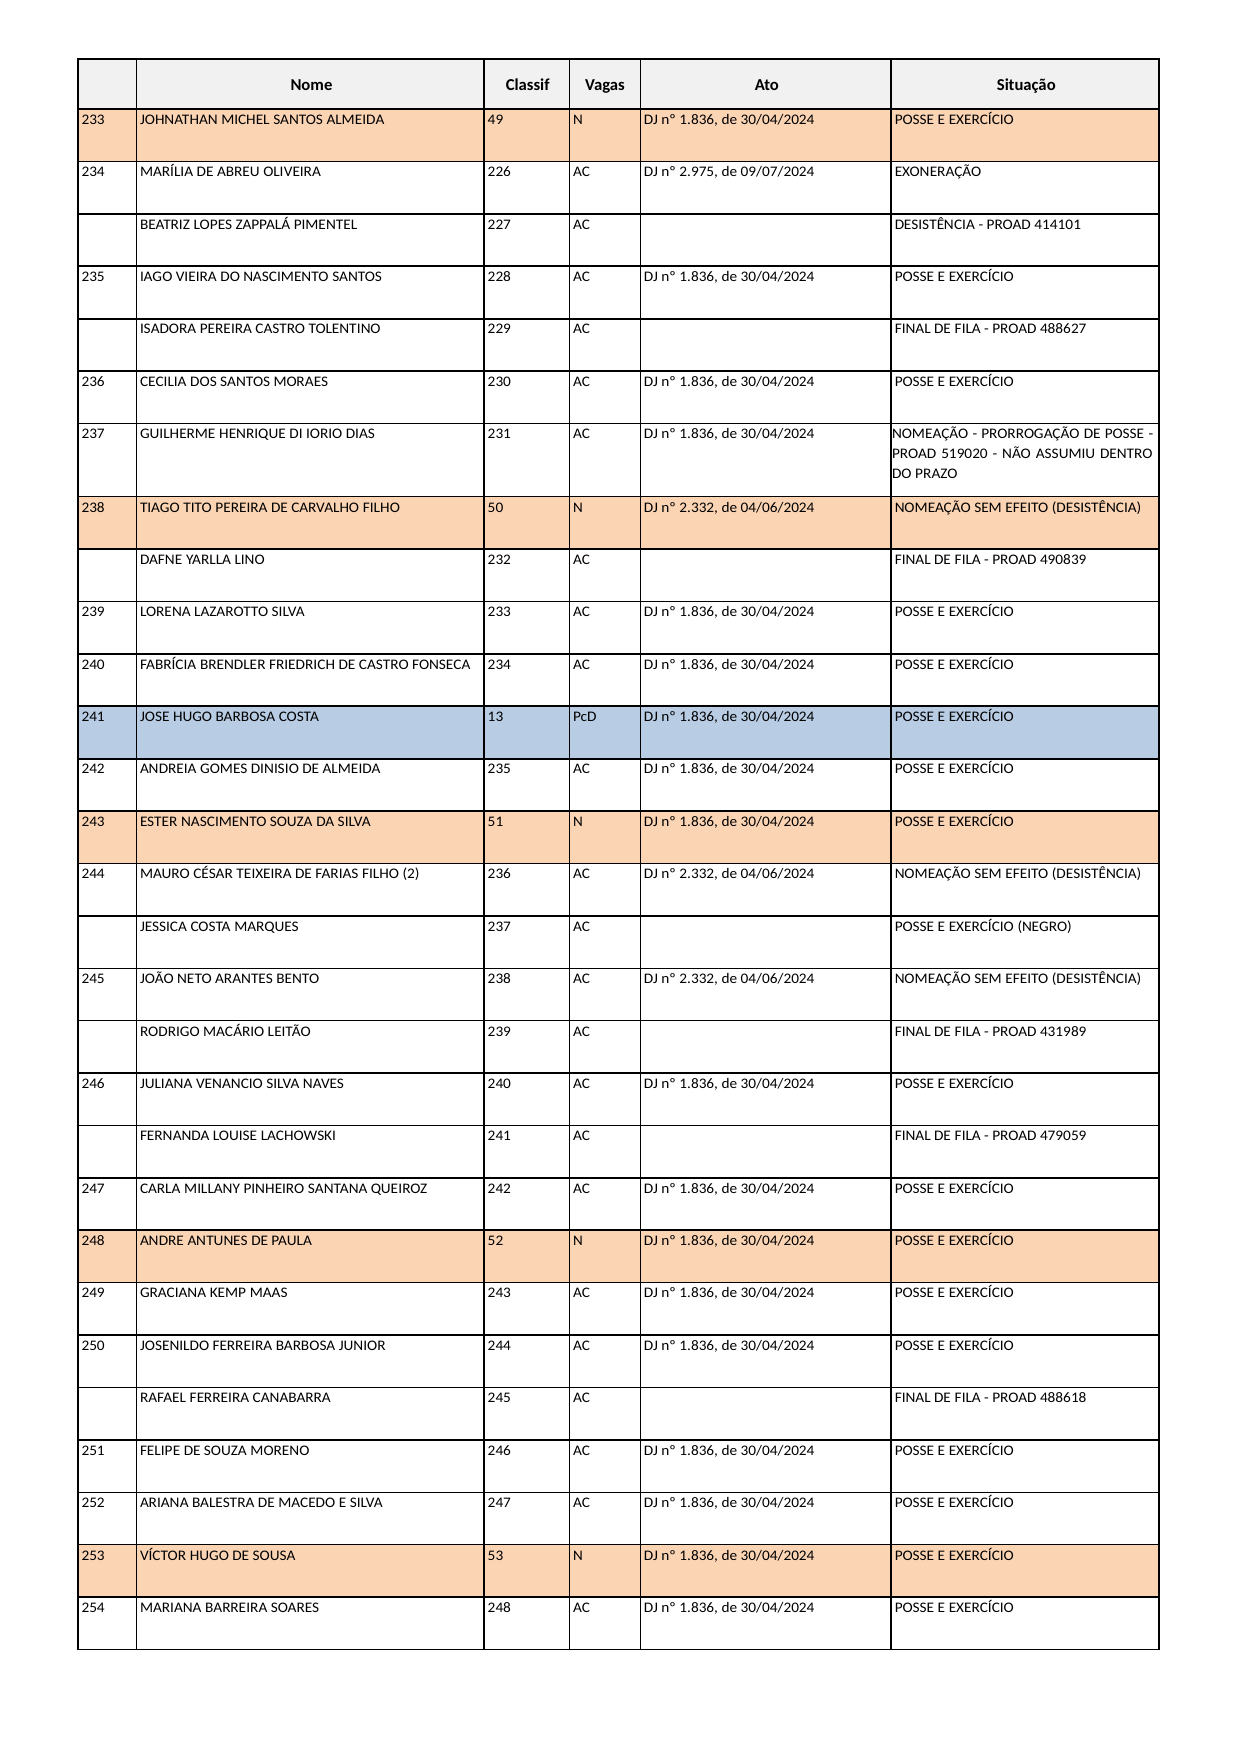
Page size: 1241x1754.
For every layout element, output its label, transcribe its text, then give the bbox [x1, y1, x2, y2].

table_cell ANDRE ANTUNES DE PAULA [137, 1231, 483, 1282]
table_cell POSSE E EXERCÍCIO [892, 1441, 1158, 1491]
table_cell [641, 917, 890, 967]
table_cell 13 [485, 707, 569, 758]
table_cell 235 [485, 760, 569, 810]
table_cell DJ nº 2.332, de 04/06/2024 [641, 864, 890, 915]
table_cell 244 [485, 1336, 569, 1387]
table_cell AC [570, 267, 640, 318]
table_cell DESISTÊNCIA - PROAD 414101 [892, 215, 1158, 265]
table_cell GRACIANA KEMP MAAS [137, 1283, 483, 1334]
table_cell DJ nº 1.836, de 30/04/2024 [641, 1231, 890, 1282]
table_cell [79, 215, 136, 265]
table_cell 51 [485, 812, 569, 863]
table_cell 247 [485, 1493, 569, 1544]
table_cell 231 [485, 424, 569, 496]
table_cell AC [570, 1074, 640, 1124]
table_cell DJ nº 2.975, de 09/07/2024 [641, 162, 890, 213]
table_cell [79, 320, 136, 370]
table_cell RAFAEL FERREIRA CANABARRA [137, 1388, 483, 1439]
table_cell AC [570, 1283, 640, 1334]
table_cell 248 [79, 1231, 136, 1282]
table_cell 239 [485, 1021, 569, 1072]
table_cell FINAL DE FILA - PROAD 490839 [892, 550, 1158, 601]
table_cell DJ nº 1.836, de 30/04/2024 [641, 1598, 890, 1648]
table_cell NOMEAÇÃO SEM EFEITO (DESISTÊNCIA) [892, 497, 1158, 548]
table_cell FABRÍCIA BRENDLER FRIEDRICH DE CASTRO FONSECA [137, 655, 483, 705]
table_cell DJ nº 1.836, de 30/04/2024 [641, 655, 890, 705]
table_cell 236 [79, 372, 136, 423]
table_cell DJ nº 1.836, de 30/04/2024 [641, 1545, 890, 1596]
table_cell 252 [79, 1493, 136, 1544]
table_cell FINAL DE FILA - PROAD 479059 [892, 1126, 1158, 1177]
table_cell LORENA LAZAROTTO SILVA [137, 602, 483, 653]
table_cell 241 [79, 707, 136, 758]
table_cell 246 [485, 1441, 569, 1491]
table_cell 249 [79, 1283, 136, 1334]
table_cell POSSE E EXERCÍCIO [892, 707, 1158, 758]
table_cell [79, 550, 136, 601]
table_cell AC [570, 760, 640, 810]
table_cell 250 [79, 1336, 136, 1387]
table_cell 245 [485, 1388, 569, 1439]
table_cell POSSE E EXERCÍCIO [892, 1179, 1158, 1229]
table_cell 236 [485, 864, 569, 915]
table_cell ARIANA BALESTRA DE MACEDO E SILVA [137, 1493, 483, 1544]
table_cell 251 [79, 1441, 136, 1491]
table_cell 237 [79, 424, 136, 496]
table_cell 254 [79, 1598, 136, 1648]
table_cell 245 [79, 969, 136, 1020]
table_cell FINAL DE FILA - PROAD 488627 [892, 320, 1158, 370]
table_cell NOMEAÇÃO SEM EFEITO (DESISTÊNCIA) [892, 969, 1158, 1020]
table_cell 226 [485, 162, 569, 213]
table_cell 230 [485, 372, 569, 423]
table_cell MAURO CÉSAR TEIXEIRA DE FARIAS FILHO (2) [137, 864, 483, 915]
table_cell JESSICA COSTA MARQUES [137, 917, 483, 967]
table_cell JOÃO NETO ARANTES BENTO [137, 969, 483, 1020]
table_cell ISADORA PEREIRA CASTRO TOLENTINO [137, 320, 483, 370]
table_cell ESTER NASCIMENTO SOUZA DA SILVA [137, 812, 483, 863]
table_cell DJ nº 1.836, de 30/04/2024 [641, 602, 890, 653]
table_header [79, 60, 136, 108]
table_cell ANDREIA GOMES DINISIO DE ALMEIDA [137, 760, 483, 810]
table_cell AC [570, 215, 640, 265]
table_cell 243 [485, 1283, 569, 1334]
table_cell AC [570, 320, 640, 370]
table_cell POSSE E EXERCÍCIO [892, 1493, 1158, 1544]
table_cell AC [570, 655, 640, 705]
table_cell AC [570, 1021, 640, 1072]
table_cell CECILIA DOS SANTOS MORAES [137, 372, 483, 423]
table_cell JULIANA VENANCIO SILVA NAVES [137, 1074, 483, 1124]
table_cell POSSE E EXERCÍCIO [892, 1231, 1158, 1282]
table_cell CARLA MILLANY PINHEIRO SANTANA QUEIROZ [137, 1179, 483, 1229]
table_cell RODRIGO MACÁRIO LEITÃO [137, 1021, 483, 1072]
table_cell 237 [485, 917, 569, 967]
table_cell NOMEAÇÃO SEM EFEITO (DESISTÊNCIA) [892, 864, 1158, 915]
table_cell TIAGO TITO PEREIRA DE CARVALHO FILHO [137, 497, 483, 548]
table_cell DJ nº 1.836, de 30/04/2024 [641, 110, 890, 161]
table_cell AC [570, 1493, 640, 1544]
table_cell N [570, 1231, 640, 1282]
table_cell [641, 550, 890, 601]
table_cell 242 [485, 1179, 569, 1229]
table_cell POSSE E EXERCÍCIO [892, 372, 1158, 423]
table_header Situação [892, 60, 1158, 108]
table_cell 239 [79, 602, 136, 653]
table_cell EXONERAÇÃO [892, 162, 1158, 213]
table_cell 242 [79, 760, 136, 810]
table_cell JOSE HUGO BARBOSA COSTA [137, 707, 483, 758]
table_cell 247 [79, 1179, 136, 1229]
table_cell FELIPE DE SOUZA MORENO [137, 1441, 483, 1491]
table_cell 238 [485, 969, 569, 1020]
table_cell MARIANA BARREIRA SOARES [137, 1598, 483, 1648]
table_cell [641, 215, 890, 265]
table_cell AC [570, 1179, 640, 1229]
table_cell DJ nº 1.836, de 30/04/2024 [641, 1493, 890, 1544]
table_cell DJ nº 1.836, de 30/04/2024 [641, 1336, 890, 1387]
table_cell POSSE E EXERCÍCIO [892, 1336, 1158, 1387]
table_cell 232 [485, 550, 569, 601]
table_cell DJ nº 1.836, de 30/04/2024 [641, 760, 890, 810]
table_cell N [570, 497, 640, 548]
table_cell AC [570, 917, 640, 967]
table_cell 233 [79, 110, 136, 161]
table_cell AC [570, 372, 640, 423]
table_cell PcD [570, 707, 640, 758]
table_header Vagas [570, 60, 640, 108]
table_cell AC [570, 864, 640, 915]
table_cell POSSE E EXERCÍCIO [892, 1598, 1158, 1648]
table_cell AC [570, 1126, 640, 1177]
table_cell 50 [485, 497, 569, 548]
table_cell 234 [79, 162, 136, 213]
table_cell FERNANDA LOUISE LACHOWSKI [137, 1126, 483, 1177]
table_cell 243 [79, 812, 136, 863]
table_cell 241 [485, 1126, 569, 1177]
table_cell [79, 917, 136, 967]
table_cell IAGO VIEIRA DO NASCIMENTO SANTOS [137, 267, 483, 318]
table_cell MARÍLIA DE ABREU OLIVEIRA [137, 162, 483, 213]
table_cell AC [570, 969, 640, 1020]
table_cell N [570, 1545, 640, 1596]
table_cell 233 [485, 602, 569, 653]
table_cell N [570, 110, 640, 161]
table_cell POSSE E EXERCÍCIO [892, 1074, 1158, 1124]
table_cell 234 [485, 655, 569, 705]
table_cell VÍCTOR HUGO DE SOUSA [137, 1545, 483, 1596]
table_cell JOSENILDO FERREIRA BARBOSA JUNIOR [137, 1336, 483, 1387]
table_cell [79, 1021, 136, 1072]
table_cell [641, 1388, 890, 1439]
table_header Classif [485, 60, 569, 108]
table_cell POSSE E EXERCÍCIO [892, 812, 1158, 863]
table_cell GUILHERME HENRIQUE DI IORIO DIAS [137, 424, 483, 496]
table_cell POSSE E EXERCÍCIO [892, 1283, 1158, 1334]
table_cell AC [570, 1441, 640, 1491]
table_cell [79, 1388, 136, 1439]
table_cell AC [570, 1388, 640, 1439]
table_cell POSSE E EXERCÍCIO [892, 602, 1158, 653]
table_cell 53 [485, 1545, 569, 1596]
table_cell 248 [485, 1598, 569, 1648]
table_cell [641, 1021, 890, 1072]
table_cell NOMEAÇÃO - PRORROGAÇÃO DE POSSE - PROAD 519020 - NÃO ASSUMIU DENTRO DO PRAZO [892, 424, 1158, 496]
table_cell AC [570, 1336, 640, 1387]
table_cell DJ nº 1.836, de 30/04/2024 [641, 424, 890, 496]
table_cell POSSE E EXERCÍCIO [892, 110, 1158, 161]
table_cell DJ nº 1.836, de 30/04/2024 [641, 1283, 890, 1334]
table_cell DJ nº 1.836, de 30/04/2024 [641, 812, 890, 863]
table_cell DJ nº 1.836, de 30/04/2024 [641, 1179, 890, 1229]
table_cell DJ nº 1.836, de 30/04/2024 [641, 267, 890, 318]
table_cell JOHNATHAN MICHEL SANTOS ALMEIDA [137, 110, 483, 161]
table_cell [641, 1126, 890, 1177]
table_cell DJ nº 2.332, de 04/06/2024 [641, 497, 890, 548]
table_cell FINAL DE FILA - PROAD 431989 [892, 1021, 1158, 1072]
table_cell DJ nº 1.836, de 30/04/2024 [641, 1074, 890, 1124]
table_cell DJ nº 2.332, de 04/06/2024 [641, 969, 890, 1020]
table_cell 52 [485, 1231, 569, 1282]
table_cell 246 [79, 1074, 136, 1124]
table_cell 228 [485, 267, 569, 318]
table_cell POSSE E EXERCÍCIO [892, 760, 1158, 810]
table_cell AC [570, 162, 640, 213]
table_cell POSSE E EXERCÍCIO [892, 655, 1158, 705]
table_cell AC [570, 424, 640, 496]
table_cell POSSE E EXERCÍCIO (NEGRO) [892, 917, 1158, 967]
table_cell 244 [79, 864, 136, 915]
table_cell FINAL DE FILA - PROAD 488618 [892, 1388, 1158, 1439]
table_cell POSSE E EXERCÍCIO [892, 1545, 1158, 1596]
table_cell DJ nº 1.836, de 30/04/2024 [641, 707, 890, 758]
table_cell AC [570, 550, 640, 601]
table_cell 235 [79, 267, 136, 318]
table_header Ato [641, 60, 890, 108]
table_cell AC [570, 1598, 640, 1648]
table_cell 49 [485, 110, 569, 161]
table_cell 229 [485, 320, 569, 370]
table_cell POSSE E EXERCÍCIO [892, 267, 1158, 318]
table_cell 253 [79, 1545, 136, 1596]
table_cell DJ nº 1.836, de 30/04/2024 [641, 372, 890, 423]
table_cell 227 [485, 215, 569, 265]
table_cell [79, 1126, 136, 1177]
table_cell DAFNE YARLLA LINO [137, 550, 483, 601]
table_header Nome [137, 60, 483, 108]
table_cell 238 [79, 497, 136, 548]
table_cell N [570, 812, 640, 863]
table_cell 240 [485, 1074, 569, 1124]
table_cell AC [570, 602, 640, 653]
table_cell 240 [79, 655, 136, 705]
table_cell [641, 320, 890, 370]
table_cell BEATRIZ LOPES ZAPPALÁ PIMENTEL [137, 215, 483, 265]
table_cell DJ nº 1.836, de 30/04/2024 [641, 1441, 890, 1491]
